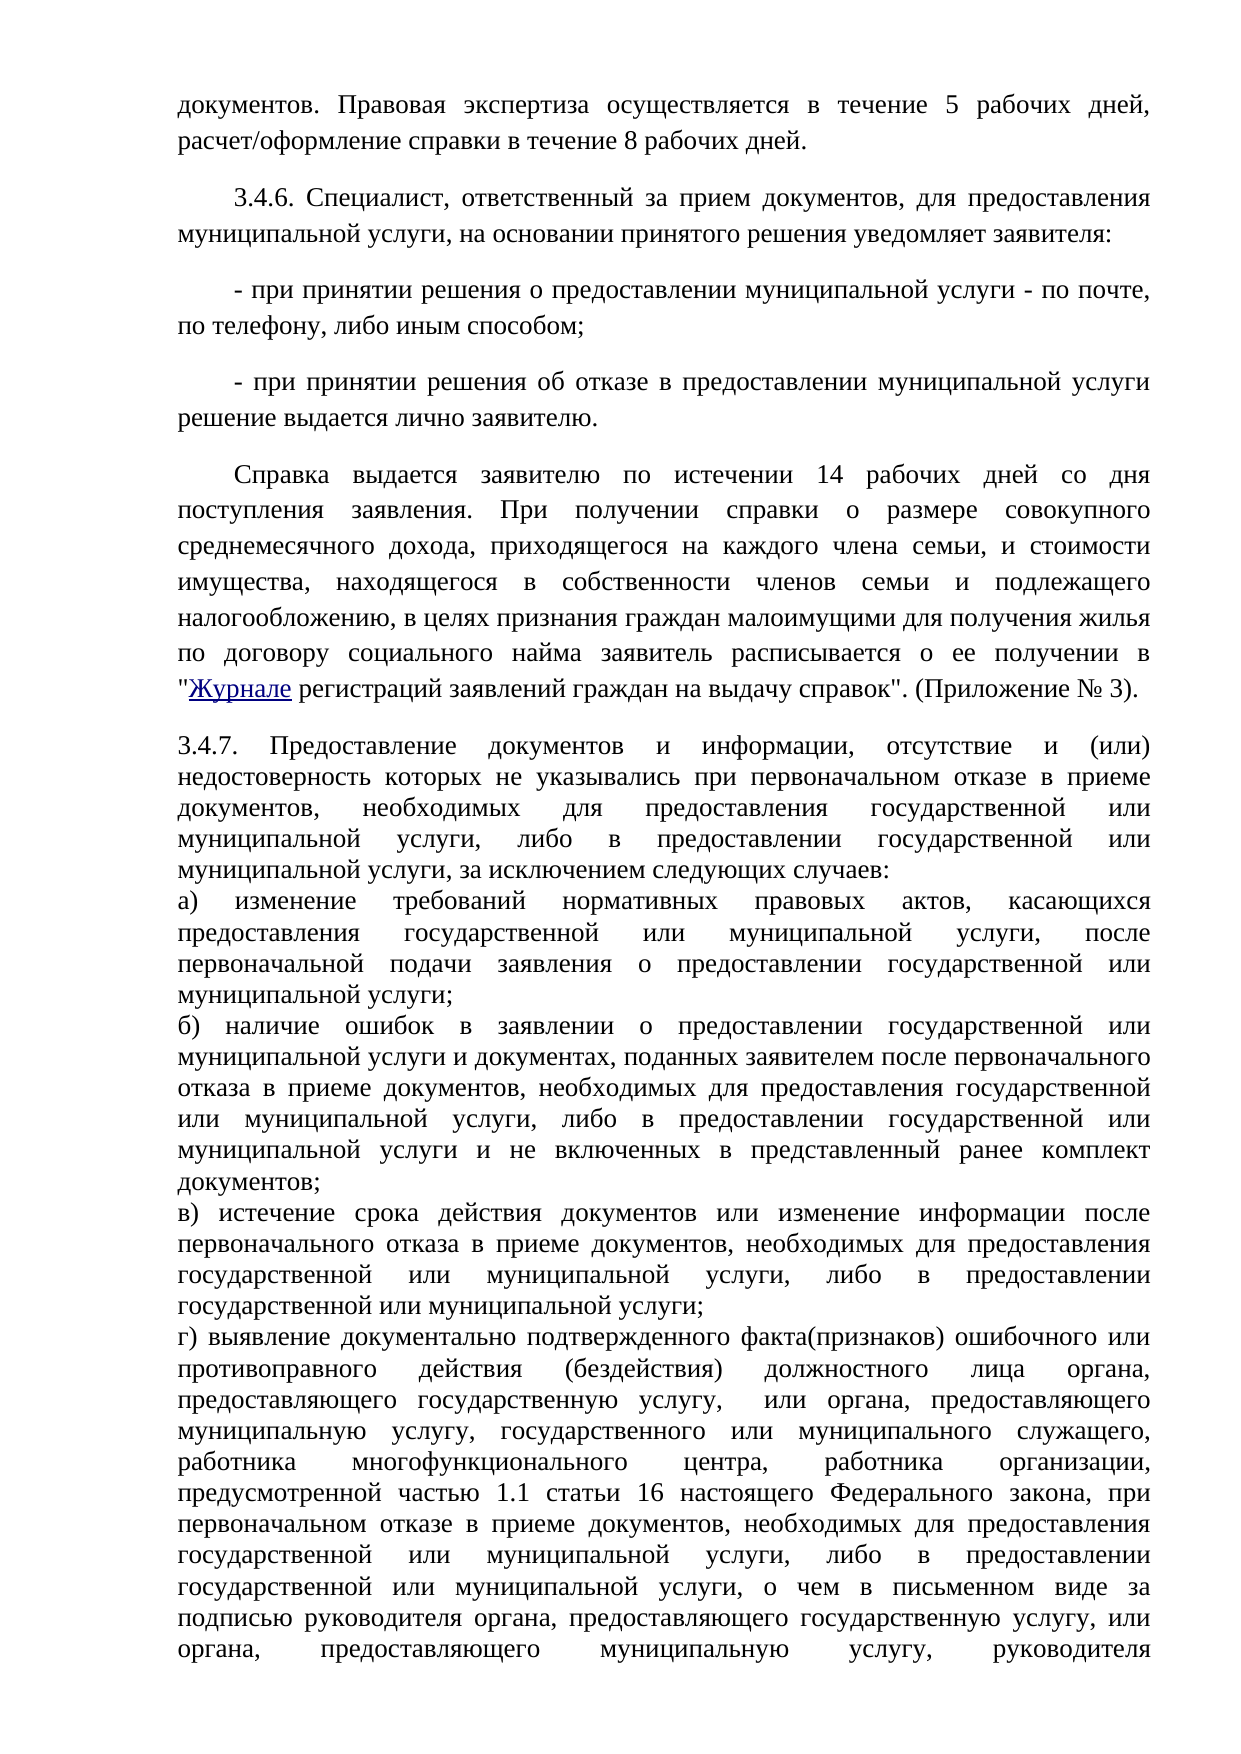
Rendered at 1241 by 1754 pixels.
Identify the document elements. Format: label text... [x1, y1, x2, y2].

text 3.4.6. Специалист, ответственный за прием документов, для предоставления муниципальной услуги, на основании принятого решения уведомляет заявителя: [177, 181, 1152, 248]
text Справка выдается заявителю по истечении 14 рабочих дней со дня поступления заявления. При получении справки о размере совокупного среднемесячного дохода, приходящегося на каждого члена семьи, и стоимости имущества, находящегося в собственности членов семьи и подлежащего налогообложению, в целях признания граждан малоимущими для получения жилья по договору социального найма заявитель расписывается о ее получении в "Журнале регистраций заявлений граждан на выдачу справок". (Приложение № 3). [177, 458, 1152, 703]
text г) выявление документально подтвержденного факта(признаков) ошибочного или противоправного действия (бездействия) должностного лица органа, предоставляющего государственную услугу, или органа, предоставляющего муниципальную услугу, государственного или муниципального служащего, работника многофункционального центра, работника организации, предусмотренной частью 1.1 статьи 16 настоящего Федерального закона, при первоначальном отказе в приеме документов, необходимых для предоставления государственной или муниципальной услуги, либо в предоставлении государственной или муниципальной услуги, о чем в письменном виде за подписью руководителя органа, предоставляющего государственную услугу, или органа, предоставляющего муниципальную услугу, руководителя [177, 1321, 1152, 1663]
text а) изменение требований нормативных правовых актов, касающихся предоставления государственной или муниципальной услуги, после первоначальной подачи заявления о предоставлении государственной или муниципальной услуги; [177, 884, 1152, 1009]
text - при принятии решения о предоставлении муниципальной услуги - по почте, по телефону, либо иным способом; [177, 273, 1152, 340]
text - при принятии решения об отказе в предоставлении муниципальной услуги решение выдается лично заявителю. [177, 366, 1152, 432]
text документов. Правовая экспертиза осуществляется в течение 5 рабочих дней, расчет/оформление справки в течение 8 рабочих дней. [177, 89, 1152, 156]
text б) наличие ошибок в заявлении о предоставлении государственной или муниципальной услуги и документах, поданных заявителем после первоначального отказа в приеме документов, необходимых для предоставления государственной или муниципальной услуги, либо в предоставлении государственной или муниципальной услуги и не включенных в представленный ранее комплект документов; [177, 1009, 1152, 1196]
text 3.4.7. Предоставление документов и информации, отсутствие и (или) недостоверность которых не указывались при первоначальном отказе в приеме документов, необходимых для предоставления государственной или муниципальной услуги, либо в предоставлении государственной или муниципальной услуги, за исключением следующих случаев: [177, 729, 1152, 884]
text в) истечение срока действия документов или изменение информации после первоначального отказа в приеме документов, необходимых для предоставления государственной или муниципальной услуги, либо в предоставлении государственной или муниципальной услуги; [177, 1196, 1152, 1321]
